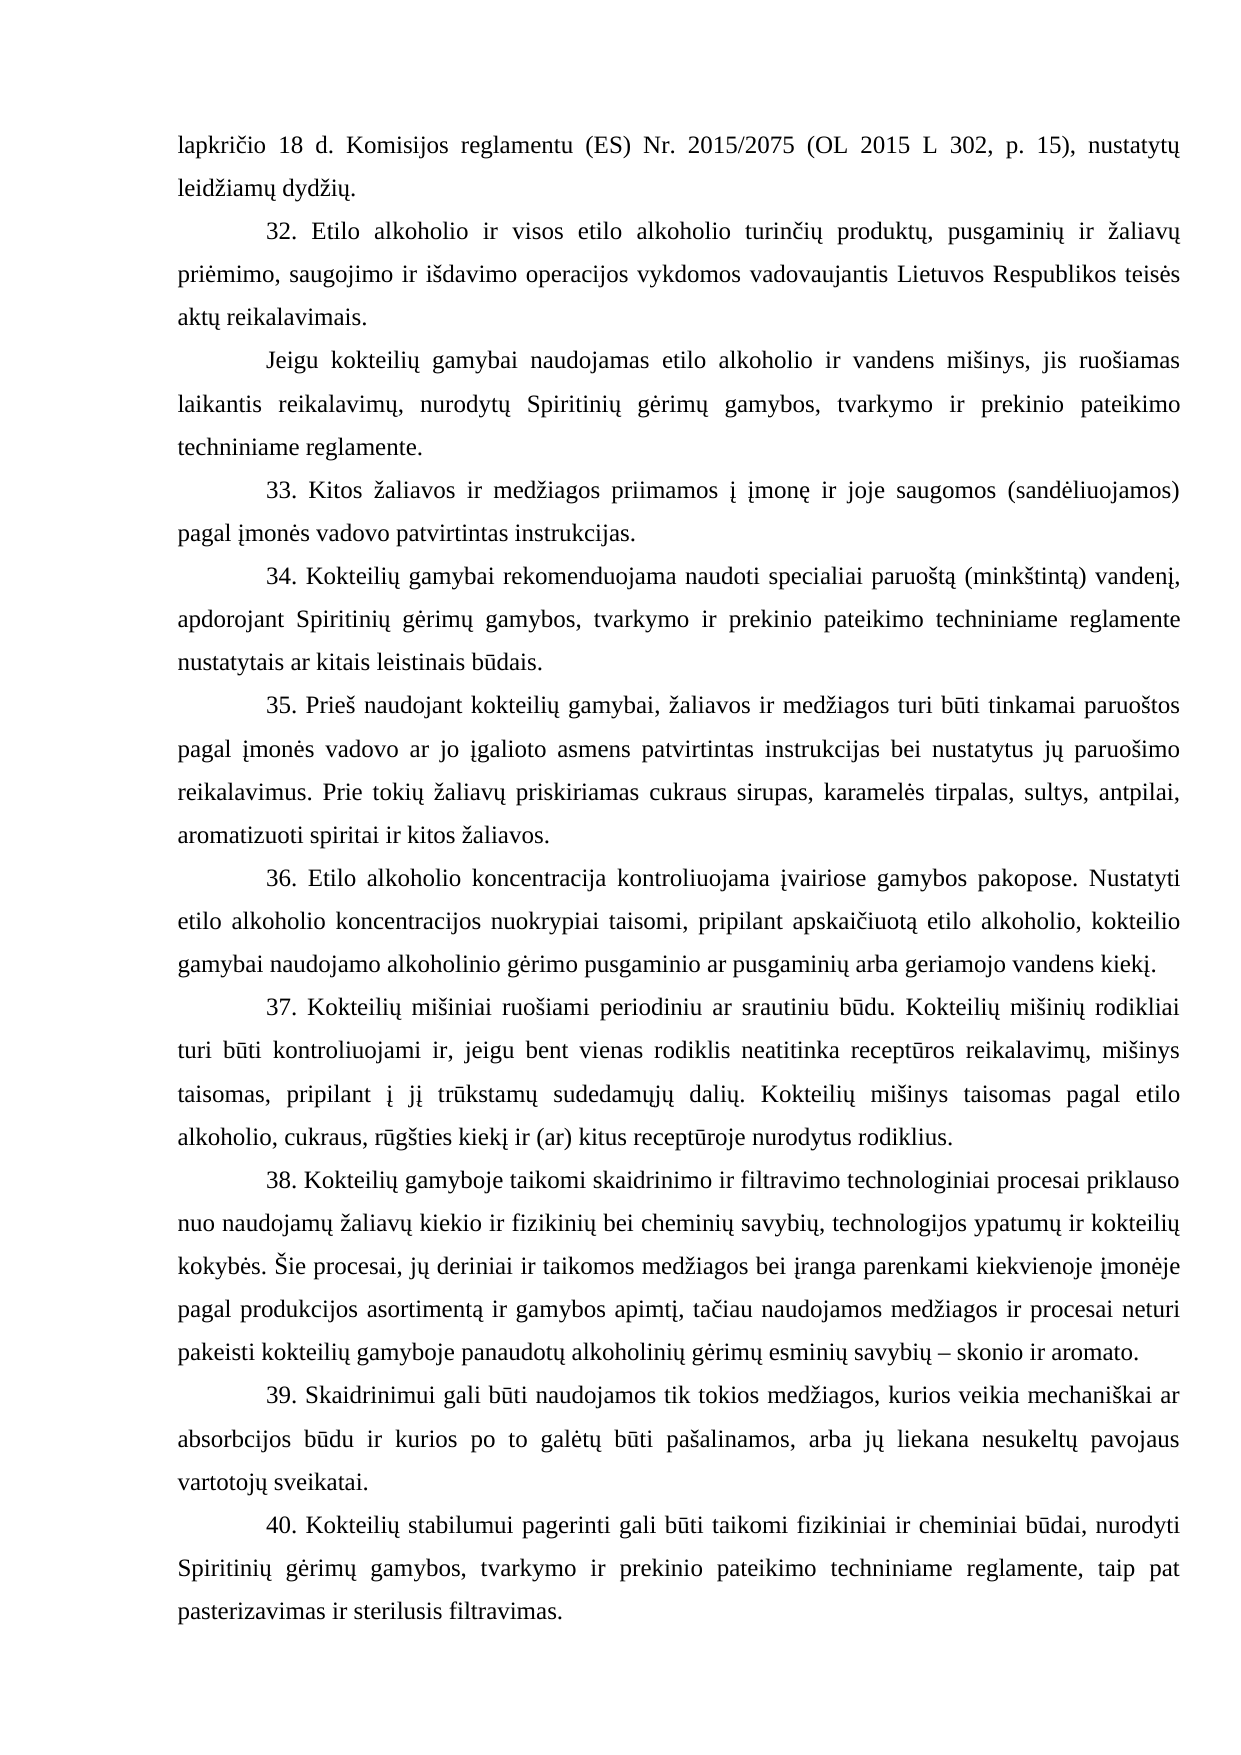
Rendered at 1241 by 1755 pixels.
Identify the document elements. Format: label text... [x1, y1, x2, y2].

text 34. Kokteilių gamybai rekomenduojama naudoti specialiai paruoštą (minkštintą) vandenį, apdorojant Spiritinių gėrimų gamybos, tvarkymo ir prekinio pateikimo techniniame reglamente nustatytais ar kitais leistinais būdais. [177, 561, 1181, 676]
text 35. Prieš naudojant kokteilių gamybai, žaliavos ir medžiagos turi būti tinkamai paruoštos pagal įmonės vadovo ar jo įgalioto asmens patvirtintas instrukcijas bei nustatytus jų paruošimo reikalavimus. Prie tokių žaliavų priskiriamas cukraus sirupas, karamelės tirpalas, sultys, antpilai, aromatizuoti spiritai ir kitos žaliavos. [177, 691, 1181, 849]
text 40. Kokteilių stabilumui pagerinti gali būti taikomi fizikiniai ir cheminiai būdai, nurodyti Spiritinių gėrimų gamybos, tvarkymo ir prekinio pateikimo techniniame reglamente, taip pat pasterizavimas ir sterilusis filtravimas. [177, 1510, 1181, 1625]
text Jeigu kokteilių gamybai naudojamas etilo alkoholio ir vandens mišinys, jis ruošiamas laikantis reikalavimų, nurodytų Spiritinių gėrimų gamybos, tvarkymo ir prekinio pateikimo techniniame reglamente. [177, 346, 1181, 461]
text 32. Etilo alkoholio ir visos etilo alkoholio turinčių produktų, pusgaminių ir žaliavų priėmimo, saugojimo ir išdavimo operacijos vykdomos vadovaujantis Lietuvos Respublikos teisės aktų reikalavimais. [177, 216, 1181, 331]
text 33. Kitos žaliavos ir medžiagos priimamos į įmonę ir joje saugomos (sandėliuojamos) pagal įmonės vadovo patvirtintas instrukcijas. [177, 475, 1181, 547]
text lapkričio 18 d. Komisijos reglamentu (ES) Nr. 2015/2075 (OL 2015 L 302, p. 15), nustatytų leidžiamų dydžių. [177, 130, 1181, 202]
text 38. Kokteilių gamyboje taikomi skaidrinimo ir filtravimo technologiniai procesai priklauso nuo naudojamų žaliavų kiekio ir fizikinių bei cheminių savybių, technologijos ypatumų ir kokteilių kokybės. Šie procesai, jų deriniai ir taikomos medžiagos bei įranga parenkami kiekvienoje įmonėje pagal produkcijos asortimentą ir gamybos apimtį, tačiau naudojamos medžiagos ir procesai neturi pakeisti kokteilių gamyboje panaudotų alkoholinių gėrimų esminių savybių – skonio ir aromato. [177, 1165, 1181, 1366]
text 37. Kokteilių mišiniai ruošiami periodiniu ar srautiniu būdu. Kokteilių mišinių rodikliai turi būti kontroliuojami ir, jeigu bent vienas rodiklis neatitinka receptūros reikalavimų, mišinys taisomas, pripilant į jį trūkstamų sudedamųjų dalių. Kokteilių mišinys taisomas pagal etilo alkoholio, cukraus, rūgšties kiekį ir (ar) kitus receptūroje nurodytus rodiklius. [177, 992, 1181, 1151]
text 36. Etilo alkoholio koncentracija kontroliuojama įvairiose gamybos pakopose. Nustatyti etilo alkoholio koncentracijos nuokrypiai taisomi, pripilant apskaičiuotą etilo alkoholio, kokteilio gamybai naudojamo alkoholinio gėrimo pusgaminio ar pusgaminių arba geriamojo vandens kiekį. [177, 863, 1181, 978]
text 39. Skaidrinimui gali būti naudojamos tik tokios medžiagos, kurios veikia mechaniškai ar absorbcijos būdu ir kurios po to galėtų būti pašalinamos, arba jų liekana nesukeltų pavojaus vartotojų sveikatai. [177, 1381, 1181, 1496]
